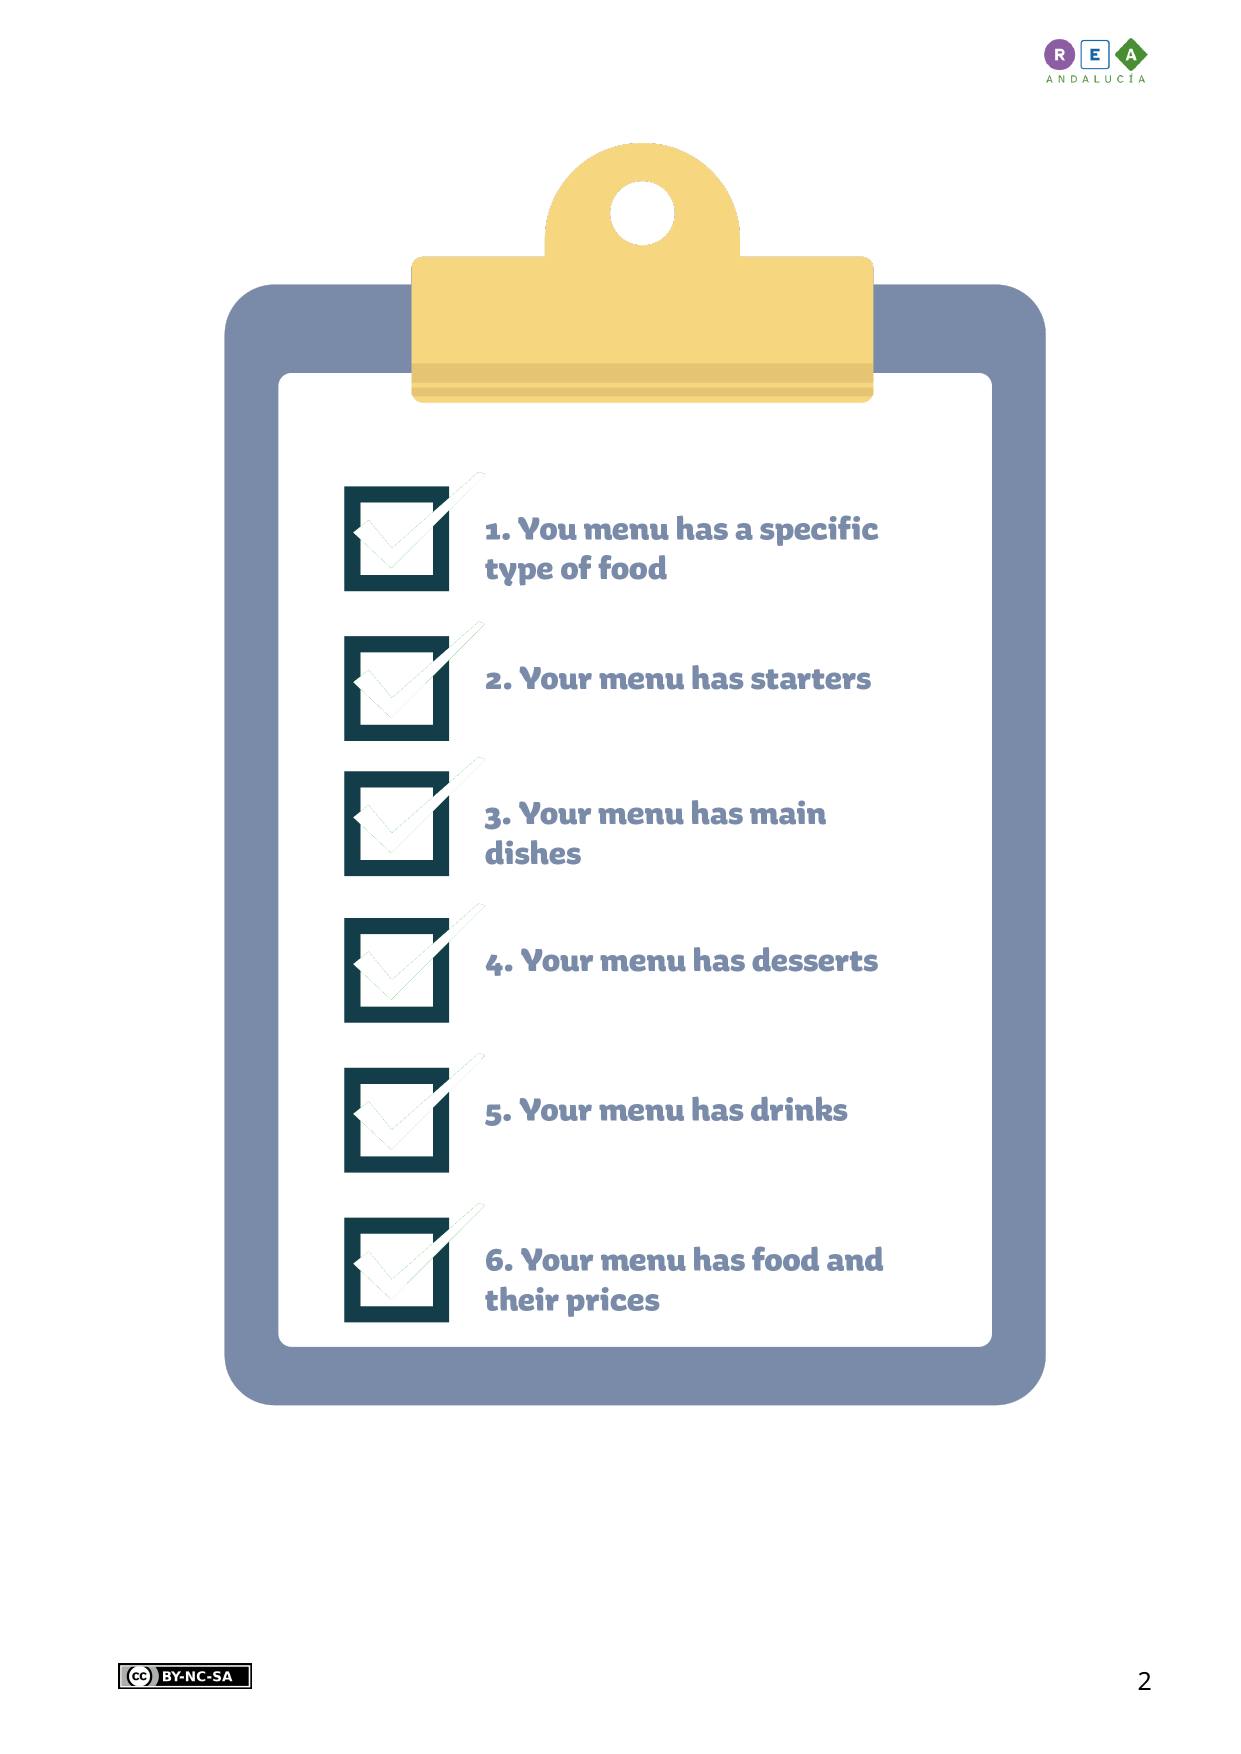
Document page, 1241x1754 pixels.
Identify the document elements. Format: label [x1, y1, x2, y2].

picture [162, 33, 1152, 1506]
picture [118, 1663, 536, 1698]
